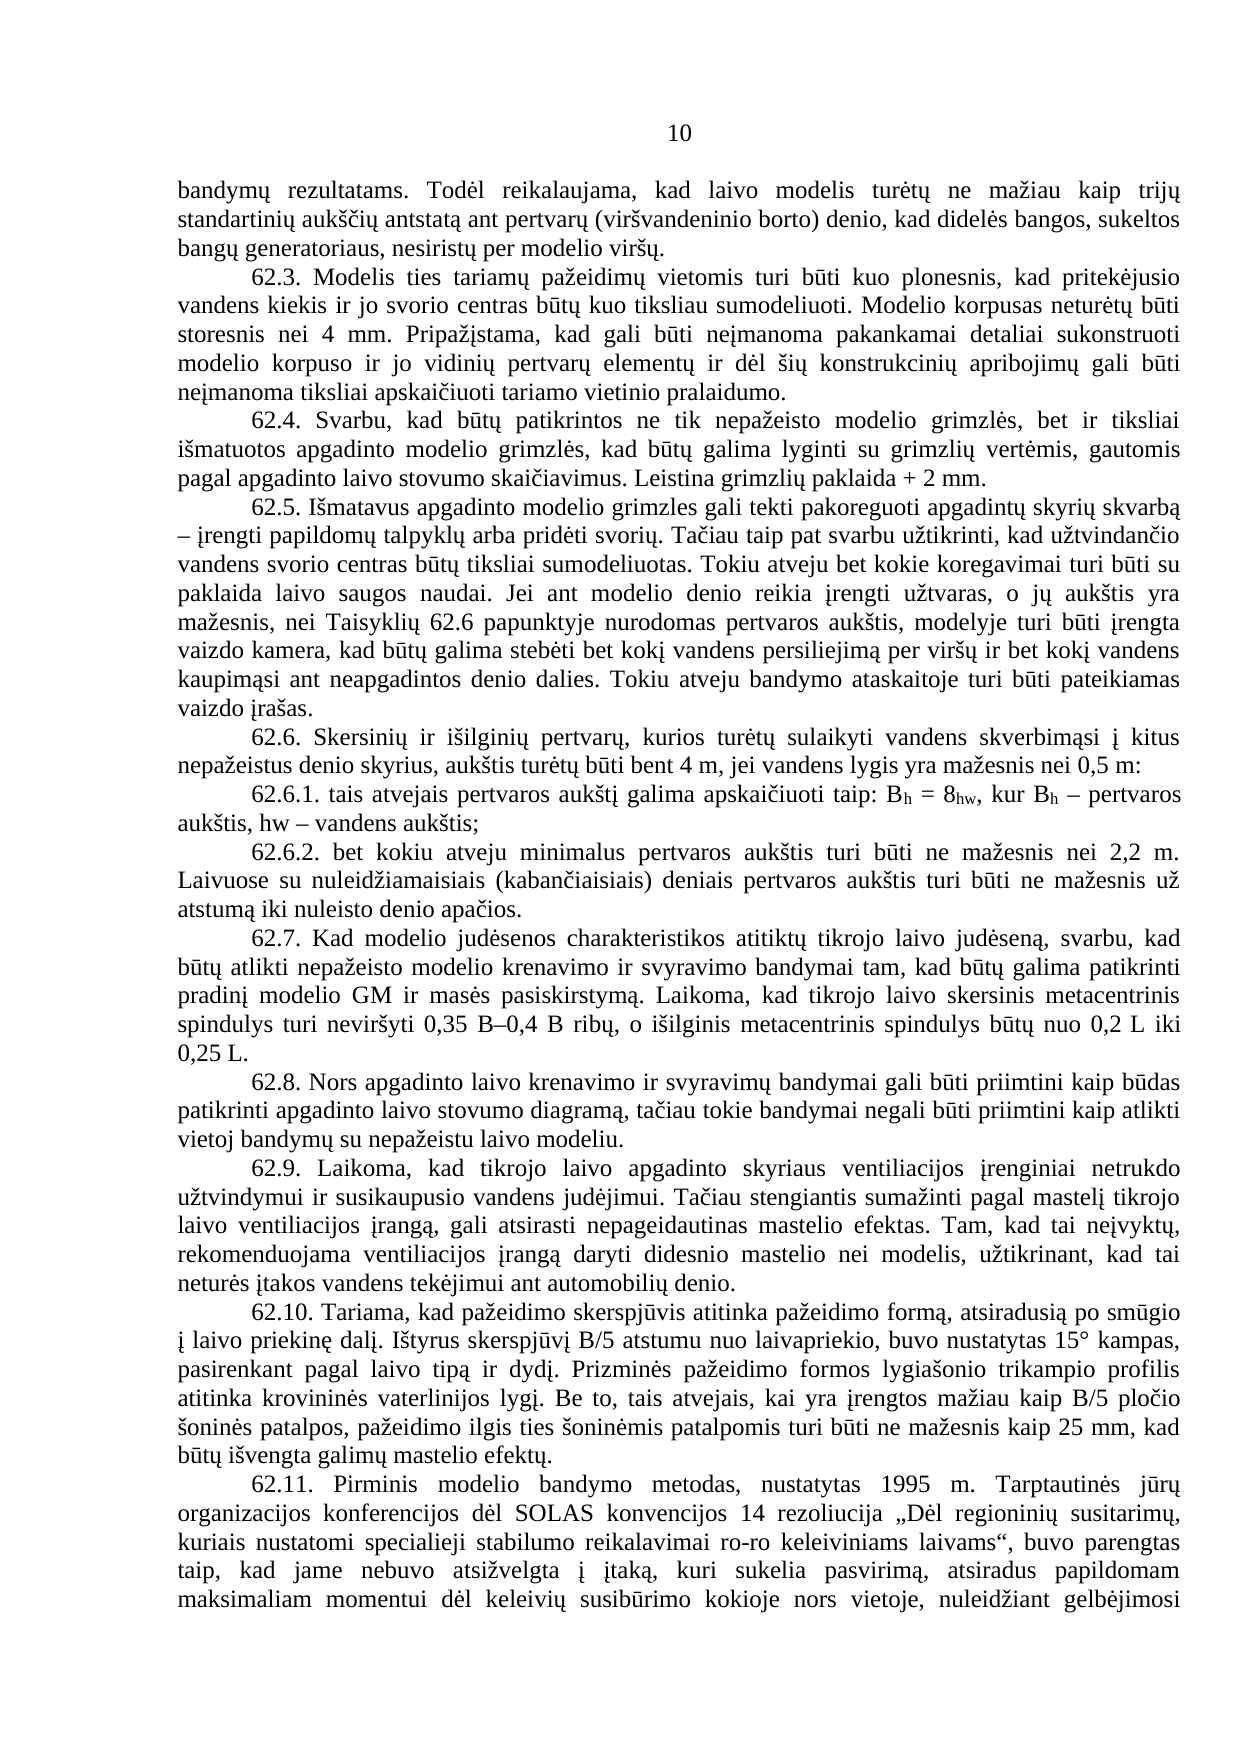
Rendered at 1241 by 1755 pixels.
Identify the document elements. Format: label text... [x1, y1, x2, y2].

text 62.5. Išmatavus apgadinto modelio grimzles gali tekti pakoreguoti apgadintų skyrių skvarbą – įrengti papildomų talpyklų arba pridėti svorių. Tačiau taip pat svarbu užtikrinti, kad užtvindančio vandens svorio centras būtų tiksliai sumodeliuotas. Tokiu atveju bet kokie koregavimai turi būti su paklaida laivo saugos naudai. Jei ant modelio denio reikia įrengti užtvaras, o jų aukštis yra mažesnis, nei Taisyklių 62.6 papunktyje nurodomas pertvaros aukštis, modelyje turi būti įrengta vaizdo kamera, kad būtų galima stebėti bet kokį vandens persiliejimą per viršų ir bet kokį vandens kaupimąsi ant neapgadintos denio dalies. Tokiu atveju bandymo ataskaitoje turi būti pateikiamas vaizdo įrašas. [177, 492, 1181, 722]
text 62.4. Svarbu, kad būtų patikrintos ne tik nepažeisto modelio grimzlės, bet ir tiksliai išmatuotos apgadinto modelio grimzlės, kad būtų galima lyginti su grimzlių vertėmis, gautomis pagal apgadinto laivo stovumo skaičiavimus. Leistina grimzlių paklaida + 2 mm. [177, 406, 1181, 492]
text 62.6.1. tais atvejais pertvaros aukštį galima apskaičiuoti taip: Bh = 8hw, kur Bh – pertvaros aukštis, hw – vandens aukštis; [177, 779, 1181, 837]
text 62.8. Nors apgadinto laivo krenavimo ir svyravimų bandymai gali būti priimtini kaip būdas patikrinti apgadinto laivo stovumo diagramą, tačiau tokie bandymai negali būti priimtini kaip atlikti vietoj bandymų su nepažeistu laivo modeliu. [177, 1067, 1181, 1153]
text 62.6. Skersinių ir išilginių pertvarų, kurios turėtų sulaikyti vandens skverbimąsi į kitus nepažeistus denio skyrius, aukštis turėtų būti bent 4 m, jei vandens lygis yra mažesnis nei 0,5 m: [177, 722, 1181, 779]
text 62.7. Kad modelio judėsenos charakteristikos atitiktų tikrojo laivo judėseną, svarbu, kad būtų atlikti nepažeisto modelio krenavimo ir svyravimo bandymai tam, kad būtų galima patikrinti pradinį modelio GM ir masės pasiskirstymą. Laikoma, kad tikrojo laivo skersinis metacentrinis spindulys turi neviršyti 0,35 B–0,4 B ribų, o išilginis metacentrinis spindulys būtų nuo 0,2 L iki 0,25 L. [177, 923, 1181, 1067]
text 62.3. Modelis ties tariamų pažeidimų vietomis turi būti kuo plonesnis, kad pritekėjusio vandens kiekis ir jo svorio centras būtų kuo tiksliau sumodeliuoti. Modelio korpusas neturėtų būti storesnis nei 4 mm. Pripažįstama, kad gali būti neįmanoma pakankamai detaliai sukonstruoti modelio korpuso ir jo vidinių pertvarų elementų ir dėl šių konstrukcinių apribojimų gali būti neįmanoma tiksliai apskaičiuoti tariamo vietinio pralaidumo. [177, 262, 1181, 406]
text 62.10. Tariama, kad pažeidimo skerspjūvis atitinka pažeidimo formą, atsiradusią po smūgio į laivo priekinę dalį. Ištyrus skerspjūvį B/5 atstumu nuo laivapriekio, buvo nustatytas 15° kampas, pasirenkant pagal laivo tipą ir dydį. Prizminės pažeidimo formos lygiašonio trikampio profilis atitinka krovininės vaterlinijos lygį. Be to, tais atvejais, kai yra įrengtos mažiau kaip B/5 pločio šoninės patalpos, pažeidimo ilgis ties šoninėmis patalpomis turi būti ne mažesnis kaip 25 mm, kad būtų išvengta galimų mastelio efektų. [177, 1297, 1181, 1469]
text 62.11. Pirminis modelio bandymo metodas, nustatytas 1995 m. Tarptautinės jūrų organizacijos konferencijos dėl SOLAS konvencijos 14 rezoliucija „Dėl regioninių susitarimų, kuriais nustatomi specialieji stabilumo reikalavimai ro-ro keleiviniams laivams“, buvo parengtas taip, kad jame nebuvo atsižvelgta į įtaką, kuri sukelia pasvirimą, atsiradus papildomam maksimaliam momentui dėl keleivių susibūrimo kokioje nors vietoje, nuleidžiant gelbėjimosi [177, 1469, 1181, 1613]
text 62.6.2. bet kokiu atveju minimalus pertvaros aukštis turi būti ne mažesnis nei 2,2 m. Laivuose su nuleidžiamaisiais (kabančiaisiais) deniais pertvaros aukštis turi būti ne mažesnis už atstumą iki nuleisto denio apačios. [177, 837, 1181, 923]
text 62.9. Laikoma, kad tikrojo laivo apgadinto skyriaus ventiliacijos įrenginiai netrukdo užtvindymui ir susikaupusio vandens judėjimui. Tačiau stengiantis sumažinti pagal mastelį tikrojo laivo ventiliacijos įrangą, gali atsirasti nepageidautinas mastelio efektas. Tam, kad tai neįvyktų, rekomenduojama ventiliacijos įrangą daryti didesnio mastelio nei modelis, užtikrinant, kad tai neturės įtakos vandens tekėjimui ant automobilių denio. [177, 1153, 1181, 1297]
text bandymų rezultatams. Todėl reikalaujama, kad laivo modelis turėtų ne mažiau kaip trijų standartinių aukščių antstatą ant pertvarų (viršvandeninio borto) denio, kad didelės bangos, sukeltos bangų generatoriaus, nesiristų per modelio viršų. [177, 176, 1181, 262]
